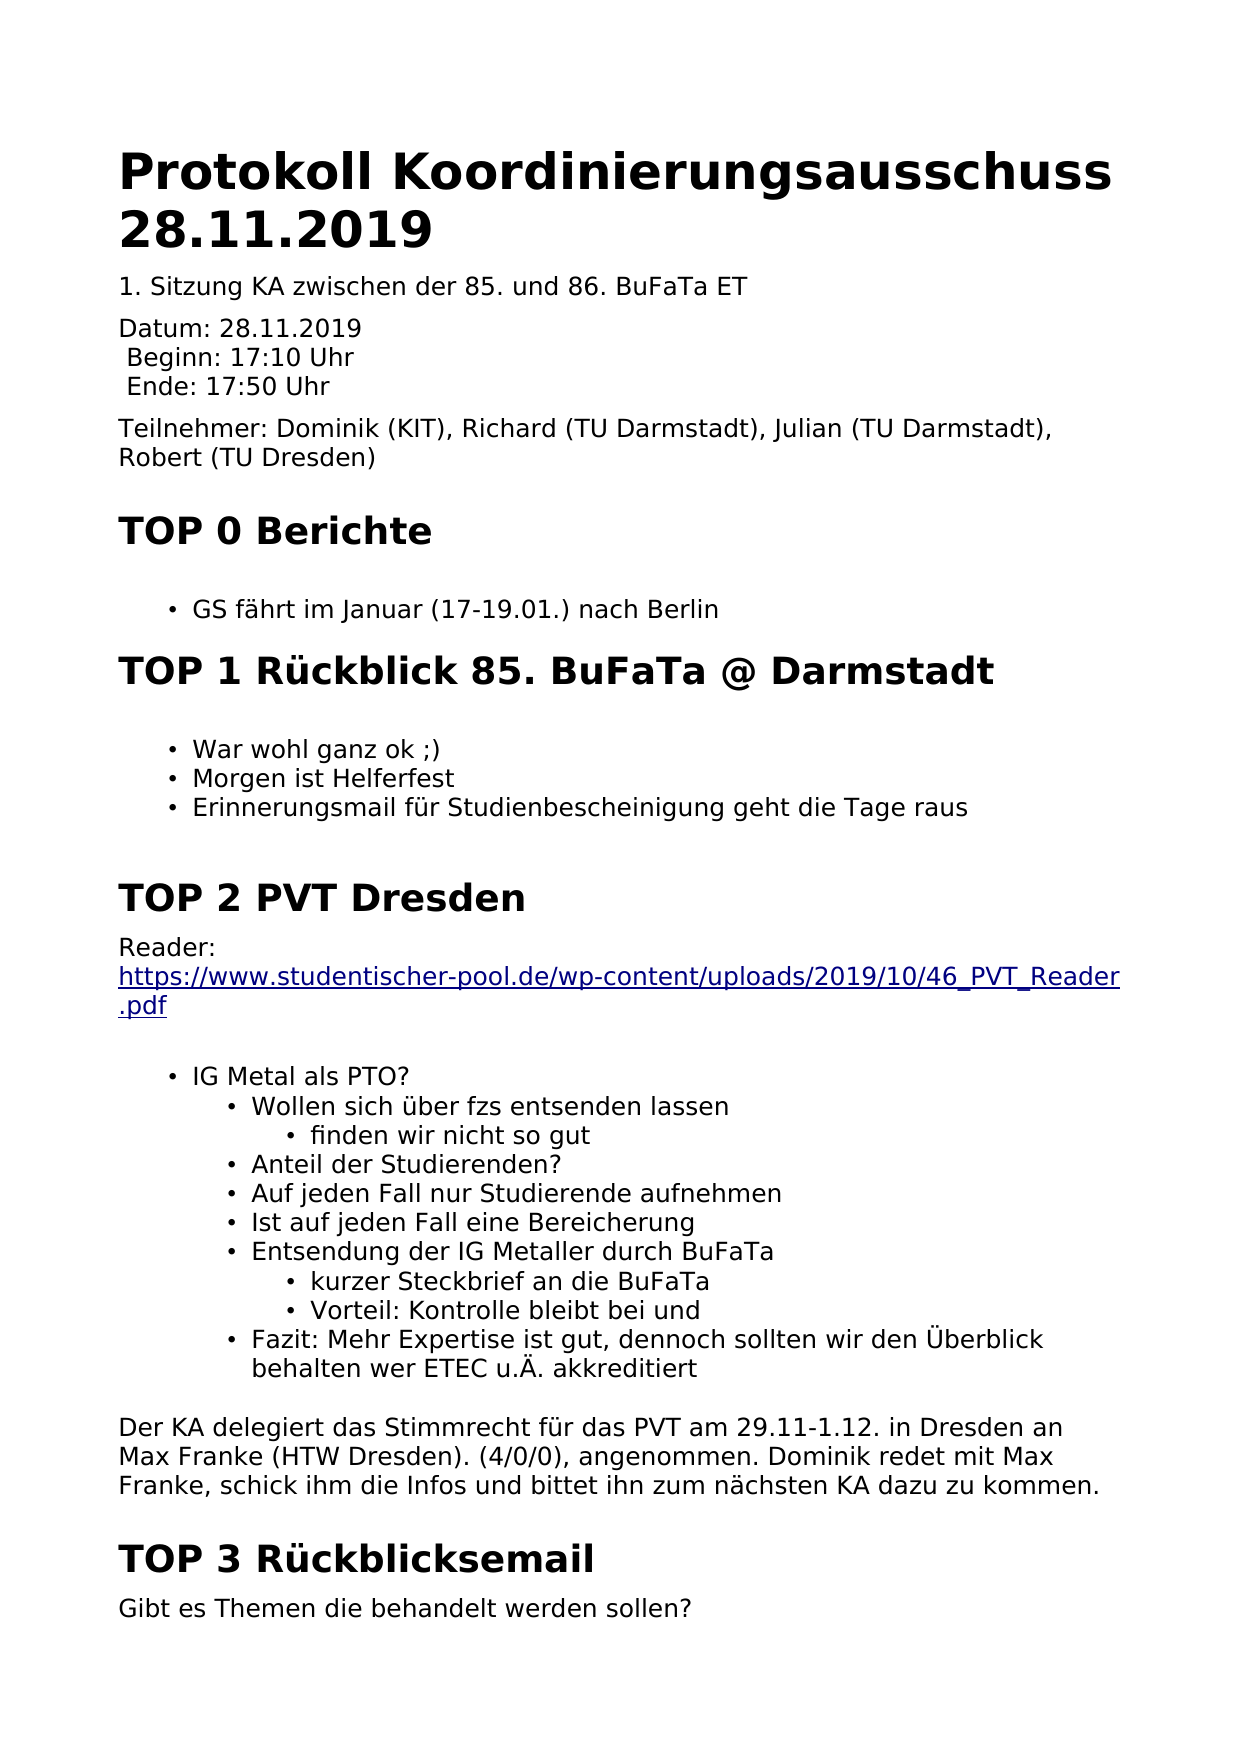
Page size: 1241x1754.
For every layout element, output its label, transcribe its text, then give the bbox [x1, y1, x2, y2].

subtitle TOP 0 Berichte [118, 509, 1122, 553]
list IG Metal als PTO? [177, 1063, 1122, 1092]
list War wohl ganz ok ;) [177, 735, 1122, 764]
list kurzer Steckbrief an die BuFaTa [295, 1267, 1122, 1296]
subtitle TOP 3 Rückblicksemail [118, 1538, 1122, 1582]
text Reader: https://www.studentischer-pool.de/wp-content/uploads/2019/10/46_PVT_Reader.pdf [118, 933, 1122, 1021]
text 1. Sitzung KA zwischen der 85. und 86. BuFaTa ET [118, 272, 1122, 301]
list finden wir nicht so gut [295, 1121, 1122, 1150]
list Fazit: Mehr Expertise ist gut, dennoch sollten wir den Überblick behalten wer ETEC u.Ä. akkreditiert [236, 1325, 1122, 1383]
subtitle TOP 2 PVT Dresden [118, 877, 1122, 921]
list GS fährt im Januar (17-19.01.) nach Berlin [177, 595, 1122, 624]
list Wollen sich über fzs entsenden lassen [236, 1092, 1122, 1121]
list Anteil der Studierenden? [236, 1150, 1122, 1179]
list Ist auf jeden Fall eine Bereicherung [236, 1208, 1122, 1238]
subtitle TOP 1 Rückblick 85. BuFaTa @ Darmstadt [118, 649, 1122, 693]
list Erinnerungsmail für Studienbescheinigung geht die Tage raus [177, 793, 1122, 822]
list Morgen ist Helferfest [177, 764, 1122, 793]
list Entsendung der IG Metaller durch BuFaTa [236, 1238, 1122, 1267]
list Auf jeden Fall nur Studierende aufnehmen [236, 1179, 1122, 1208]
subtitle Protokoll Koordinierungsausschuss 28.11.2019 [118, 143, 1122, 259]
text Teilnehmer: Dominik (KIT), Richard (TU Darmstadt), Julian (TU Darmstadt), Robert (TU Dresden) [118, 414, 1122, 472]
list Vorteil: Kontrolle bleibt bei und [295, 1296, 1122, 1325]
text Der KA delegiert das Stimmrecht für das PVT am 29.11-1.12. in Dresden an Max Franke (HTW Dresden). (4/0/0), angenommen. Dominik redet mit Max Franke, schick ihm die Infos und bittet ihn zum nächsten KA dazu zu kommen. [118, 1413, 1122, 1500]
text Gibt es Themen die behandelt werden sollen? [118, 1594, 1122, 1623]
text Datum: 28.11.2019 Beginn: 17:10 Uhr Ende: 17:50 Uhr [118, 314, 1122, 401]
